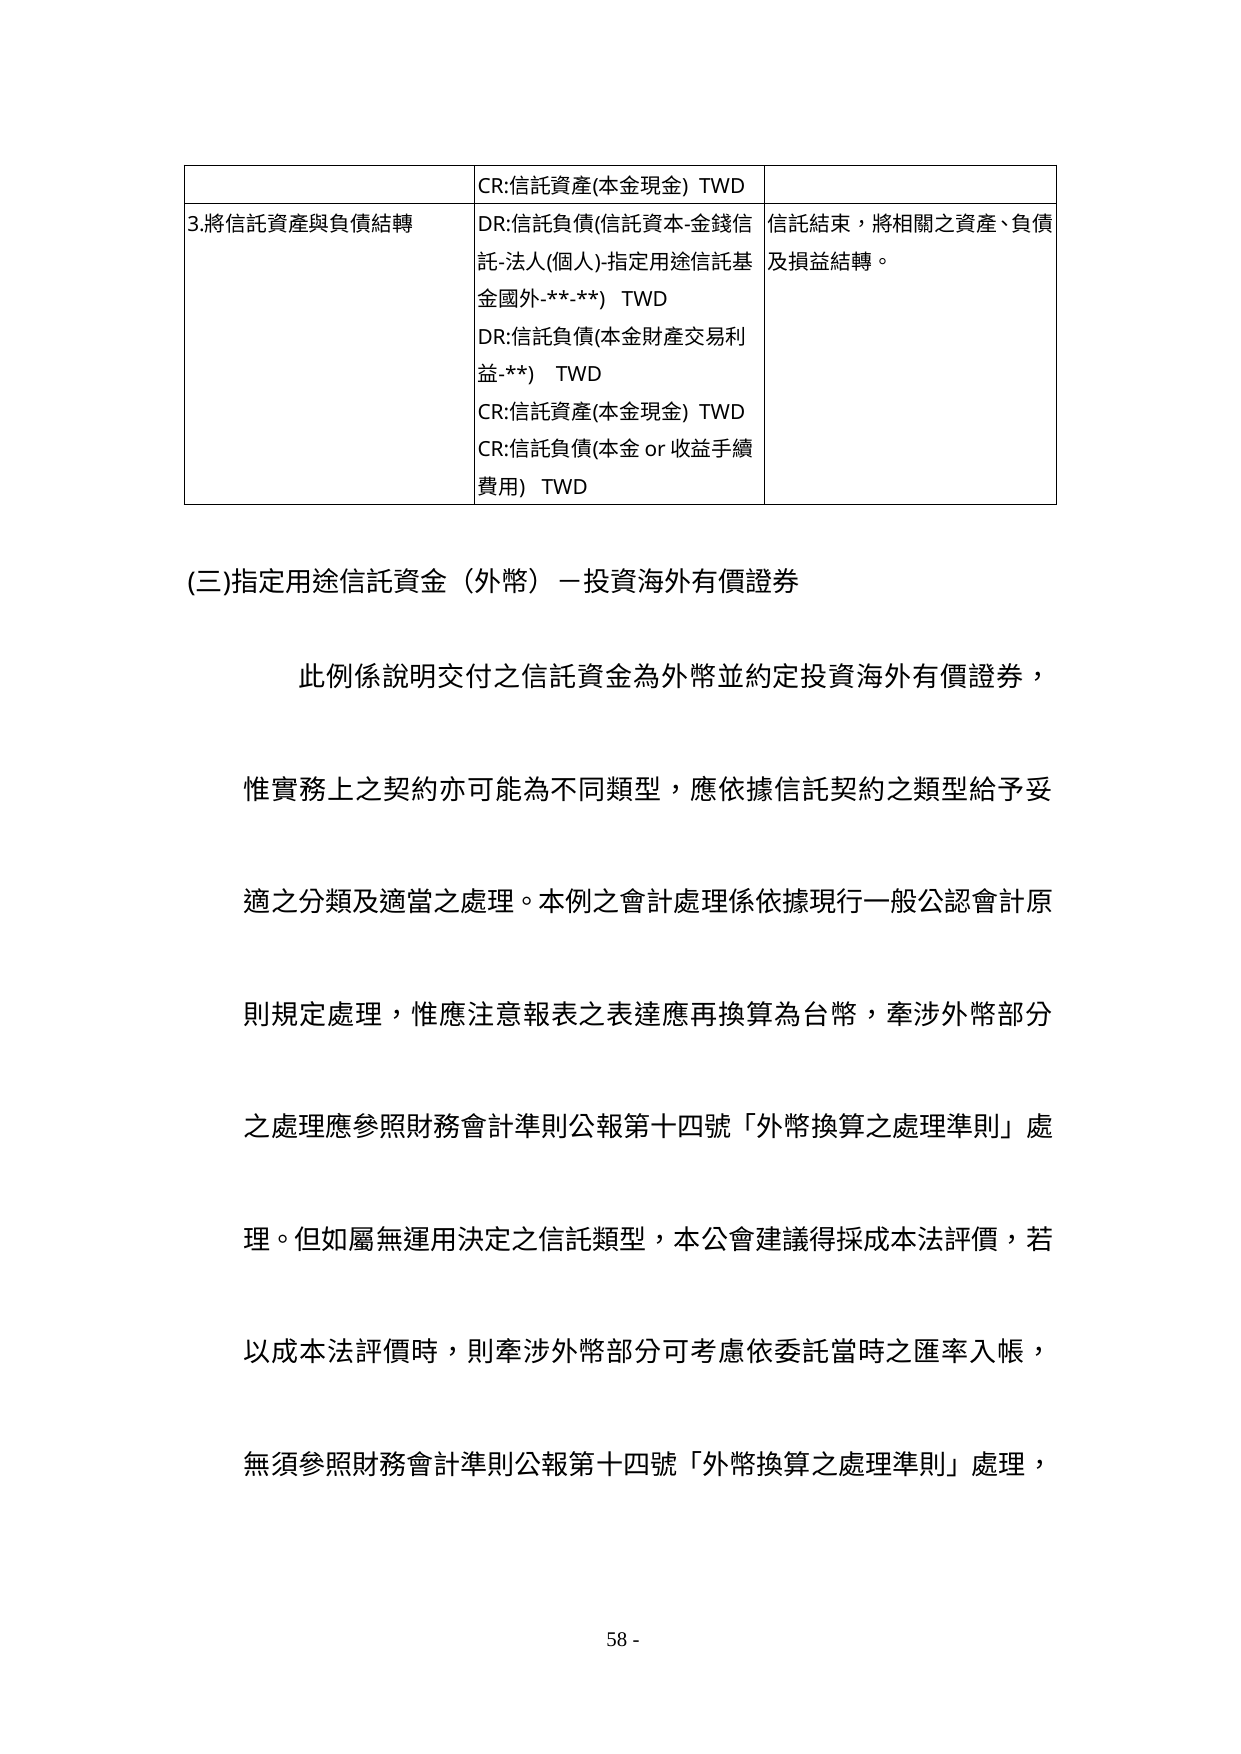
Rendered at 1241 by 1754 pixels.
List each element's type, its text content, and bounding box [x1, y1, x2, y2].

table_cell [185, 166, 474, 203]
table_cell DR:信託負債(信託資本-金錢信託-法人(個人)-指定用途信託基金國外-**-**) TWD DR:信託負債(本金財產交易利益-**) TWD CR:信託資產(本金現金) TWD CR:信託負債(本金or收益手續費用) TWD [475, 204, 764, 504]
table_cell [765, 166, 1056, 203]
table_cell 3.將信託資產與負債結轉 [185, 204, 474, 504]
table_cell 信託結束，將相關之資產、負債及損益結轉。 [765, 204, 1056, 504]
text (三)指定用途信託資金（外幣）－投資海外有價證券 [187, 543, 1053, 618]
text 此例係說明交付之信託資金為外幣並約定投資海外有價證券，惟實務上之契約亦可能為不同類型，應依據信託契約之類型給予妥適之分類及適當之處理。本例之會計處理係依據現行一般公認會計原則規定處理，惟應注意報表之表達應再換算為台幣，牽涉外幣部分之處理應參照財務會計準則公報第十四號「外幣換算之處理準則」處理。但如屬無運用決定之信託類型，本公會建議得採成本法評價，若以成本法評價時，則牽涉外幣部分可考慮依委託當時之匯率入帳，無須參照財務會計準則公報第十四號「外幣換算之處理準則」處理， [244, 637, 1053, 1500]
table_cell CR:信託資產(本金現金) TWD [475, 166, 764, 203]
